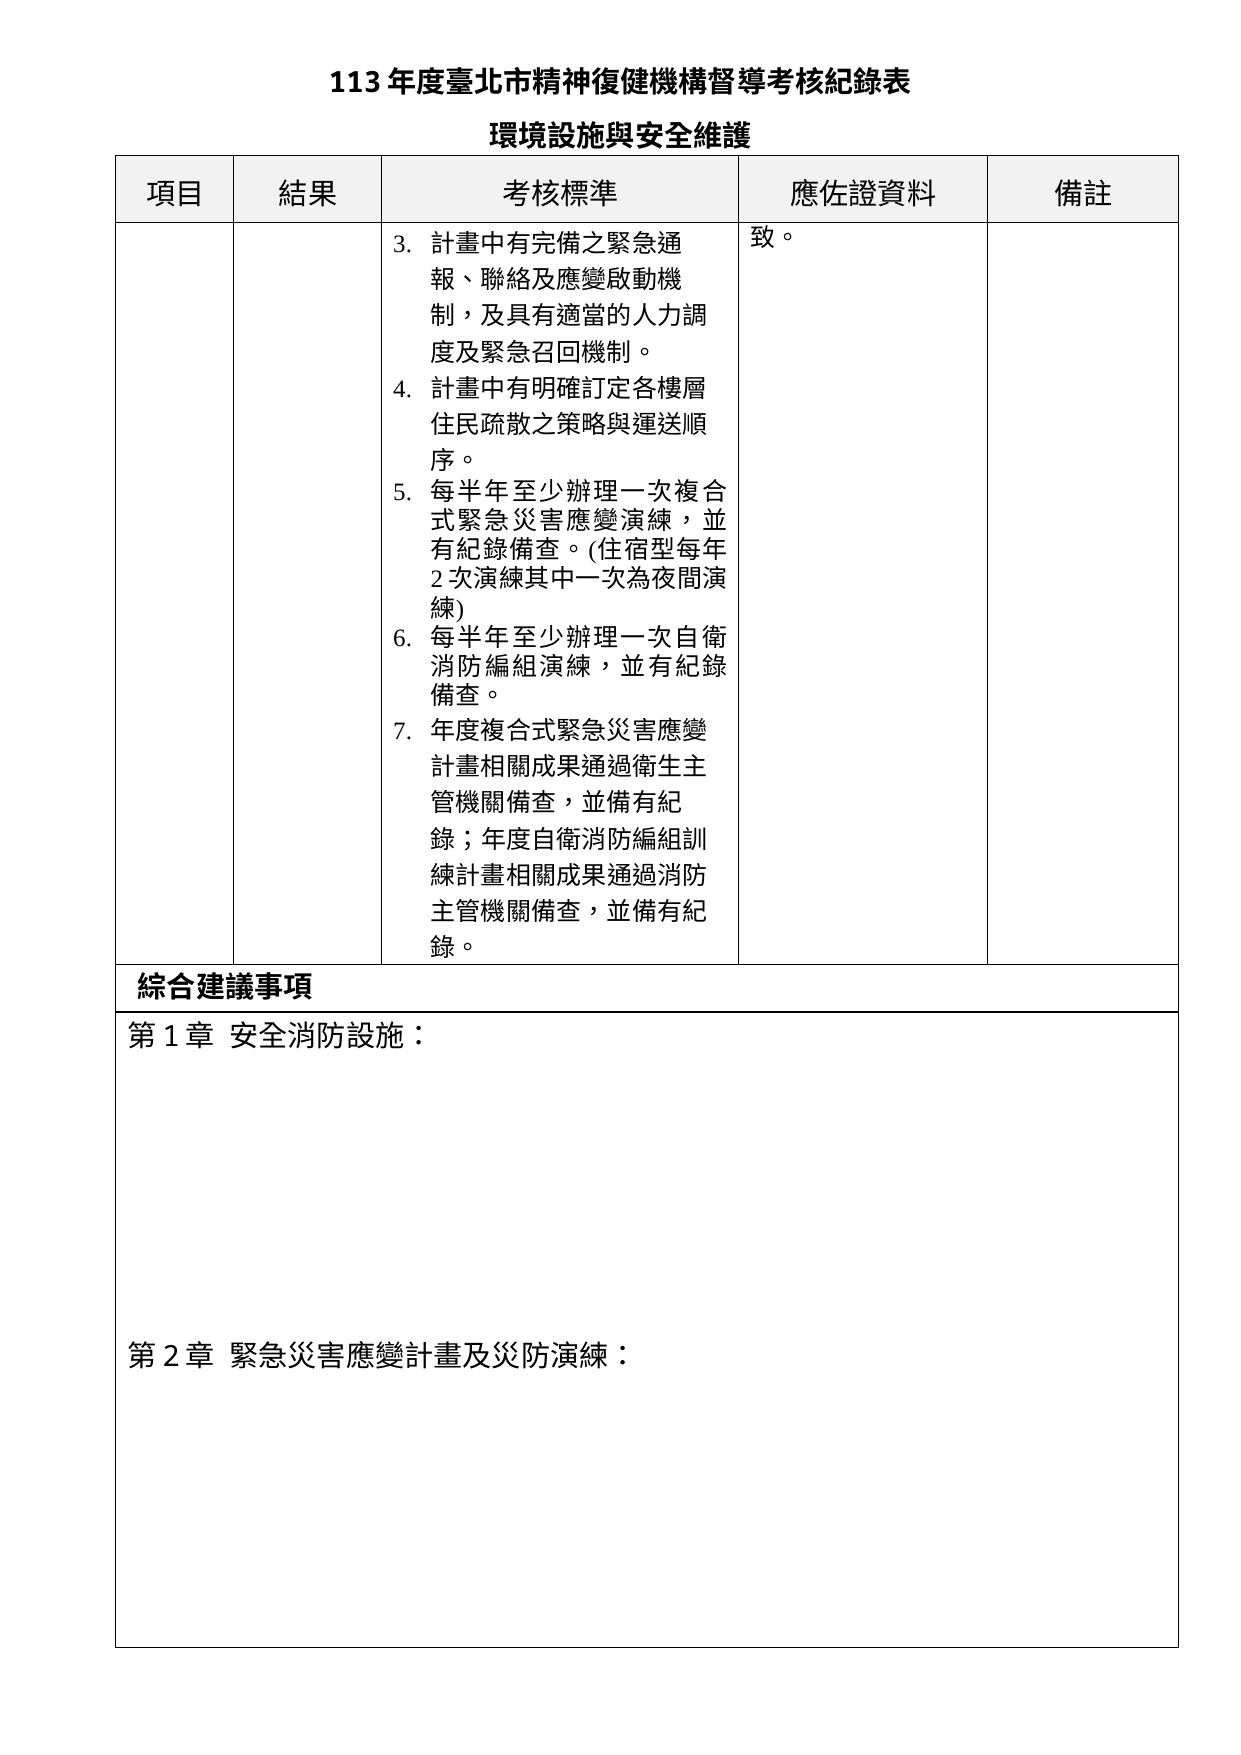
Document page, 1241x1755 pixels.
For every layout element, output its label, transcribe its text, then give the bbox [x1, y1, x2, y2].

table_cell [234, 223, 381, 964]
table_cell [988, 223, 1178, 964]
table_header 項目 [116, 156, 233, 222]
table_header 備註 [988, 156, 1178, 222]
table_cell 落實檢核精神照護機構防火及避難安全風險自主檢核表。並且有依照辨識的風險加以改善。 依據緊急災害應變措施及檢查辦法，對於緊急災害(如:火災、風災、水災、地震、停電等)，訂有符合機構特性與危機管理複合式緊急災害應變措施計畫及作業程序。 計畫中有完備之緊急通報、聯絡及應變啟動機制，及具有適當的人力調度及緊急召回機制。 計畫中有明確訂定各樓層住民疏散之策略與運送順序。 每半年至少辦理一次複合式緊急災害應變演練，並有紀錄備查。(住宿型每年2次演練其中一次為夜間演練) 每半年至少辦理一次自衛消防編組演練，並有紀錄備查。 年度複合式緊急災害應變計畫相關成果通過衛生主管機關備查，並備有紀錄；年度自衛消防編組訓練計畫相關成果通過消防主管機關備查，並備有紀錄。 [382, 223, 738, 964]
table_header 結果 [234, 156, 381, 222]
table_cell 綜合建議事項 [116, 965, 1178, 1011]
table_header 考核標準 [382, 156, 738, 222]
table_cell [116, 223, 233, 964]
table_header 應佐證資料 [739, 156, 987, 222]
table_cell 第1章 安全消防設施： 第2章 緊急災害應變計畫及災防演練： [116, 1013, 1178, 1647]
table_cell 檢視文件。 現場察閱機構相關緊急應變計畫，看相關規定是否落實。 查看演習記錄，應含演練之過程、檢討改善方案、演練照片。 實地訪問現場人員，並且詢問相關問題，看是否熟悉應變計畫並且一致。 [739, 223, 987, 964]
